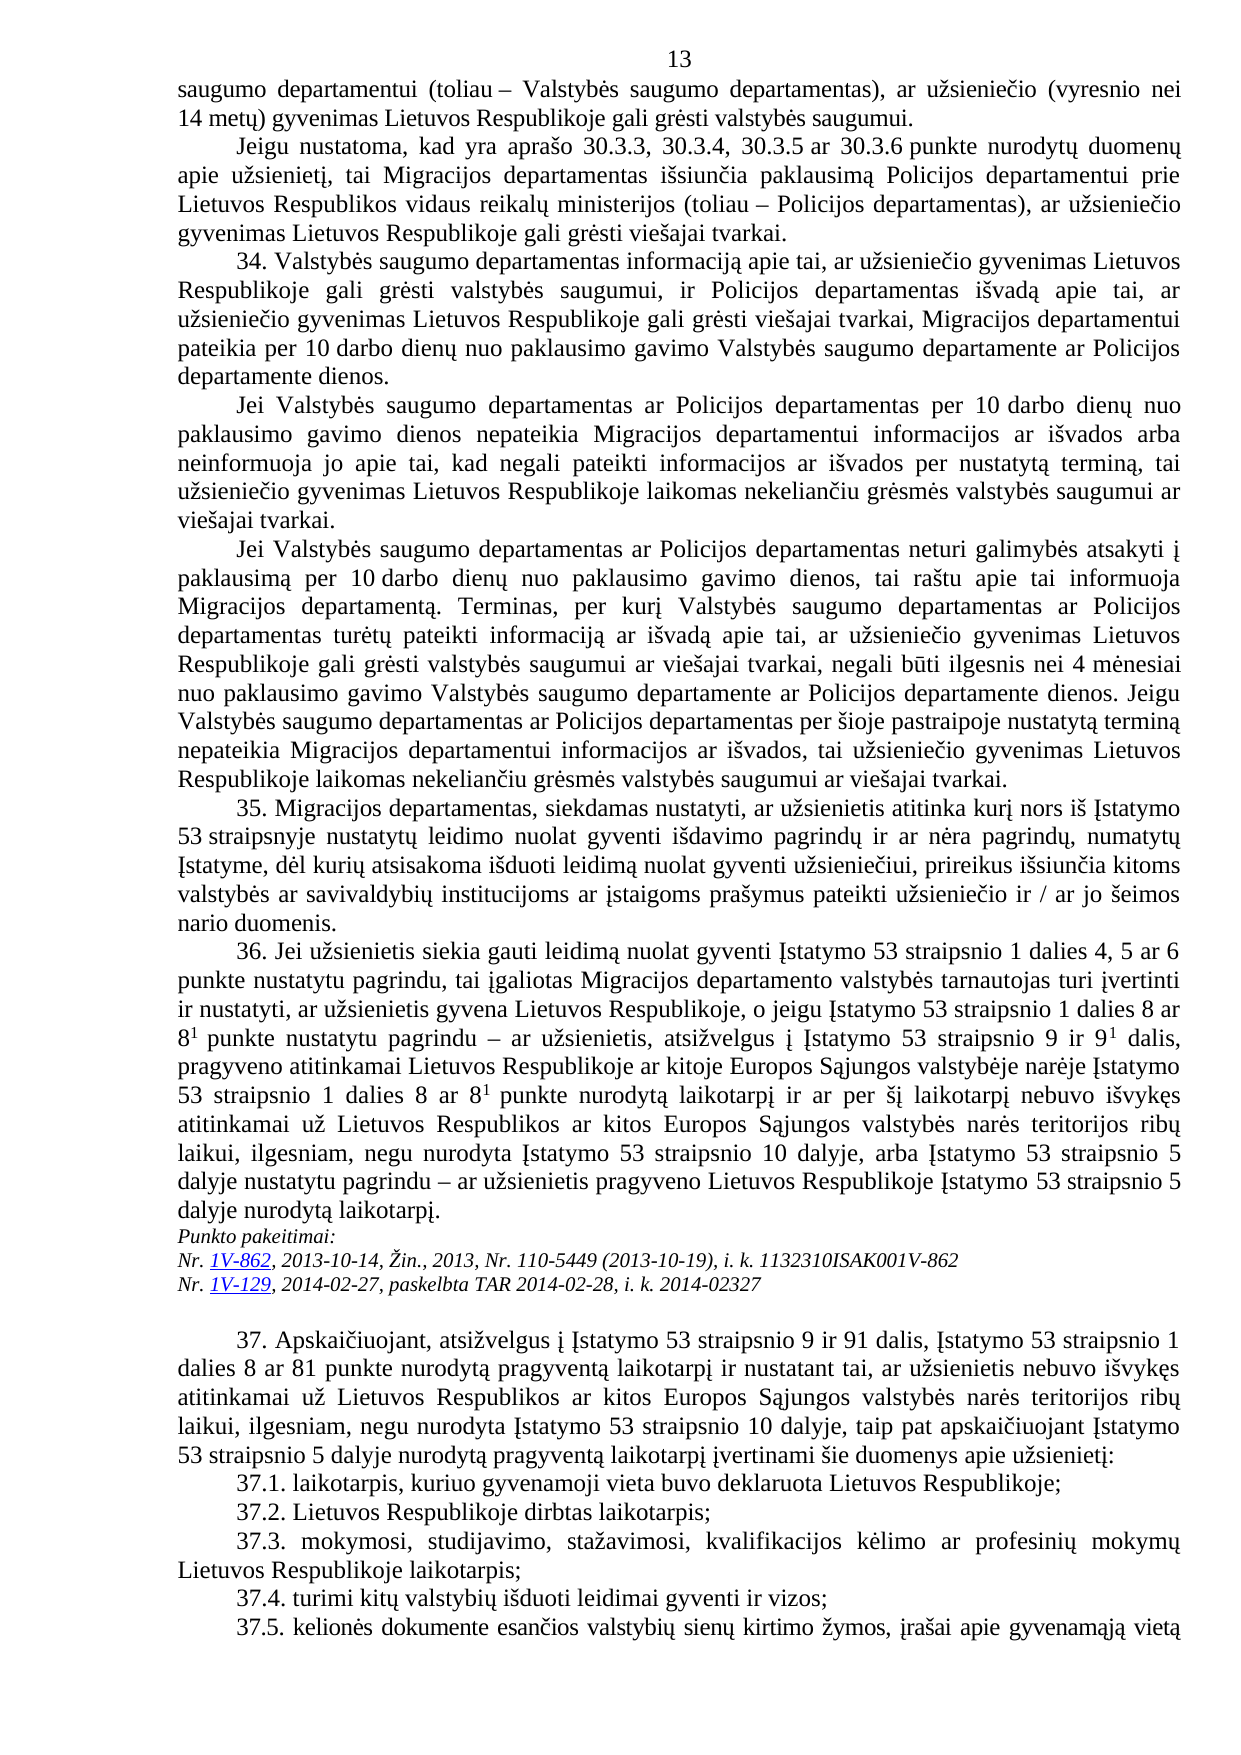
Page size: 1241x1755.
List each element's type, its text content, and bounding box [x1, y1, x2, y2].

text Jeigu nustatoma, kad yra aprašo 30.3.3, 30.3.4, 30.3.5 ar 30.3.6 punkte nurodytų duomenų apie užsienietį, tai Migracijos departamentas išsiunčia paklausimą Policijos departamentui prie Lietuvos Respublikos vidaus reikalų ministerijos (toliau – Policijos departamentas), ar užsieniečio gyvenimas Lietuvos Respublikoje gali grėsti viešajai tvarkai. [177, 131, 1181, 246]
text 35. Migracijos departamentas, siekdamas nustatyti, ar užsienietis atitinka kurį nors iš Įstatymo 53 straipsnyje nustatytų leidimo nuolat gyventi išdavimo pagrindų ir ar nėra pagrindų, numatytų Įstatyme, dėl kurių atsisakoma išduoti leidimą nuolat gyventi užsieniečiui, prireikus išsiunčia kitoms valstybės ar savivaldybių institucijoms ar įstaigoms prašymus pateikti užsieniečio ir / ar jo šeimos nario duomenis. [177, 793, 1181, 936]
text Nr. 1V-129, 2014-02-27, paskelbta TAR 2014-02-28, i. k. 2014-02327 [177, 1272, 1181, 1296]
text 37.3. mokymosi, studijavimo, stažavimosi, kvalifikacijos kėlimo ar profesinių mokymų Lietuvos Respublikoje laikotarpis; [177, 1526, 1181, 1583]
text 36. Jei užsienietis siekia gauti leidimą nuolat gyventi Įstatymo 53 straipsnio 1 dalies 4, 5 ar 6 punkte nustatytu pagrindu, tai įgaliotas Migracijos departamento valstybės tarnautojas turi įvertinti ir nustatyti, ar užsienietis gyvena Lietuvos Respublikoje, o jeigu Įstatymo 53 straipsnio 1 dalies 8 ar 81 punkte nustatytu pagrindu – ar užsienietis, atsižvelgus į Įstatymo 53 straipsnio 9 ir 91 dalis, pragyveno atitinkamai Lietuvos Respublikoje ar kitoje Europos Sąjungos valstybėje narėje Įstatymo 53 straipsnio 1 dalies 8 ar 81 punkte nurodytą laikotarpį ir ar per šį laikotarpį nebuvo išvykęs atitinkamai už Lietuvos Respublikos ar kitos Europos Sąjungos valstybės narės teritorijos ribų laikui, ilgesniam, negu nurodyta Įstatymo 53 straipsnio 10 dalyje, arba Įstatymo 53 straipsnio 5 dalyje nustatytu pagrindu – ar užsienietis pragyveno Lietuvos Respublikoje Įstatymo 53 straipsnio 5 dalyje nurodytą laikotarpį. [177, 936, 1181, 1224]
text Punkto pakeitimai: [177, 1224, 1181, 1248]
text 37. Apskaičiuojant, atsižvelgus į Įstatymo 53 straipsnio 9 ir 91 dalis, Įstatymo 53 straipsnio 1 dalies 8 ar 81 punkte nurodytą pragyventą laikotarpį ir nustatant tai, ar užsienietis nebuvo išvykęs atitinkamai už Lietuvos Respublikos ar kitos Europos Sąjungos valstybės narės teritorijos ribų laikui, ilgesniam, negu nurodyta Įstatymo 53 straipsnio 10 dalyje, taip pat apskaičiuojant Įstatymo 53 straipsnio 5 dalyje nurodytą pragyventą laikotarpį įvertinami šie duomenys apie užsienietį: [177, 1325, 1181, 1468]
text 37.5. kelionės dokumente esančios valstybių sienų kirtimo žymos, įrašai apie gyvenamąją vietą [177, 1612, 1181, 1641]
text Jei Valstybės saugumo departamentas ar Policijos departamentas per 10 darbo dienų nuo paklausimo gavimo dienos nepateikia Migracijos departamentui informacijos ar išvados arba neinformuoja jo apie tai, kad negali pateikti informacijos ar išvados per nustatytą terminą, tai užsieniečio gyvenimas Lietuvos Respublikoje laikomas nekeliančiu grėsmės valstybės saugumui ar viešajai tvarkai. [177, 390, 1181, 534]
text Jei Valstybės saugumo departamentas ar Policijos departamentas neturi galimybės atsakyti į paklausimą per 10 darbo dienų nuo paklausimo gavimo dienos, tai raštu apie tai informuoja Migracijos departamentą. Terminas, per kurį Valstybės saugumo departamentas ar Policijos departamentas turėtų pateikti informaciją ar išvadą apie tai, ar užsieniečio gyvenimas Lietuvos Respublikoje gali grėsti valstybės saugumui ar viešajai tvarkai, negali būti ilgesnis nei 4 mėnesiai nuo paklausimo gavimo Valstybės saugumo departamente ar Policijos departamente dienos. Jeigu Valstybės saugumo departamentas ar Policijos departamentas per šioje pastraipoje nustatytą terminą nepateikia Migracijos departamentui informacijos ar išvados, tai užsieniečio gyvenimas Lietuvos Respublikoje laikomas nekeliančiu grėsmės valstybės saugumui ar viešajai tvarkai. [177, 534, 1181, 793]
text 37.2. Lietuvos Respublikoje dirbtas laikotarpis; [177, 1497, 1181, 1526]
text 34. Valstybės saugumo departamentas informaciją apie tai, ar užsieniečio gyvenimas Lietuvos Respublikoje gali grėsti valstybės saugumui, ir Policijos departamentas išvadą apie tai, ar užsieniečio gyvenimas Lietuvos Respublikoje gali grėsti viešajai tvarkai, Migracijos departamentui pateikia per 10 darbo dienų nuo paklausimo gavimo Valstybės saugumo departamente ar Policijos departamente dienos. [177, 246, 1181, 390]
text Nr. 1V-862, 2013-10-14, Žin., 2013, Nr. 110-5449 (2013-10-19), i. k. 1132310ISAK001V-862 [177, 1248, 1181, 1272]
text 37.4. turimi kitų valstybių išduoti leidimai gyventi ir vizos; [177, 1583, 1181, 1612]
text 37.1. laikotarpis, kuriuo gyvenamoji vieta buvo deklaruota Lietuvos Respublikoje; [177, 1468, 1181, 1497]
text saugumo departamentui (toliau – Valstybės saugumo departamentas), ar užsieniečio (vyresnio nei 14 metų) gyvenimas Lietuvos Respublikoje gali grėsti valstybės saugumui. [177, 74, 1181, 131]
